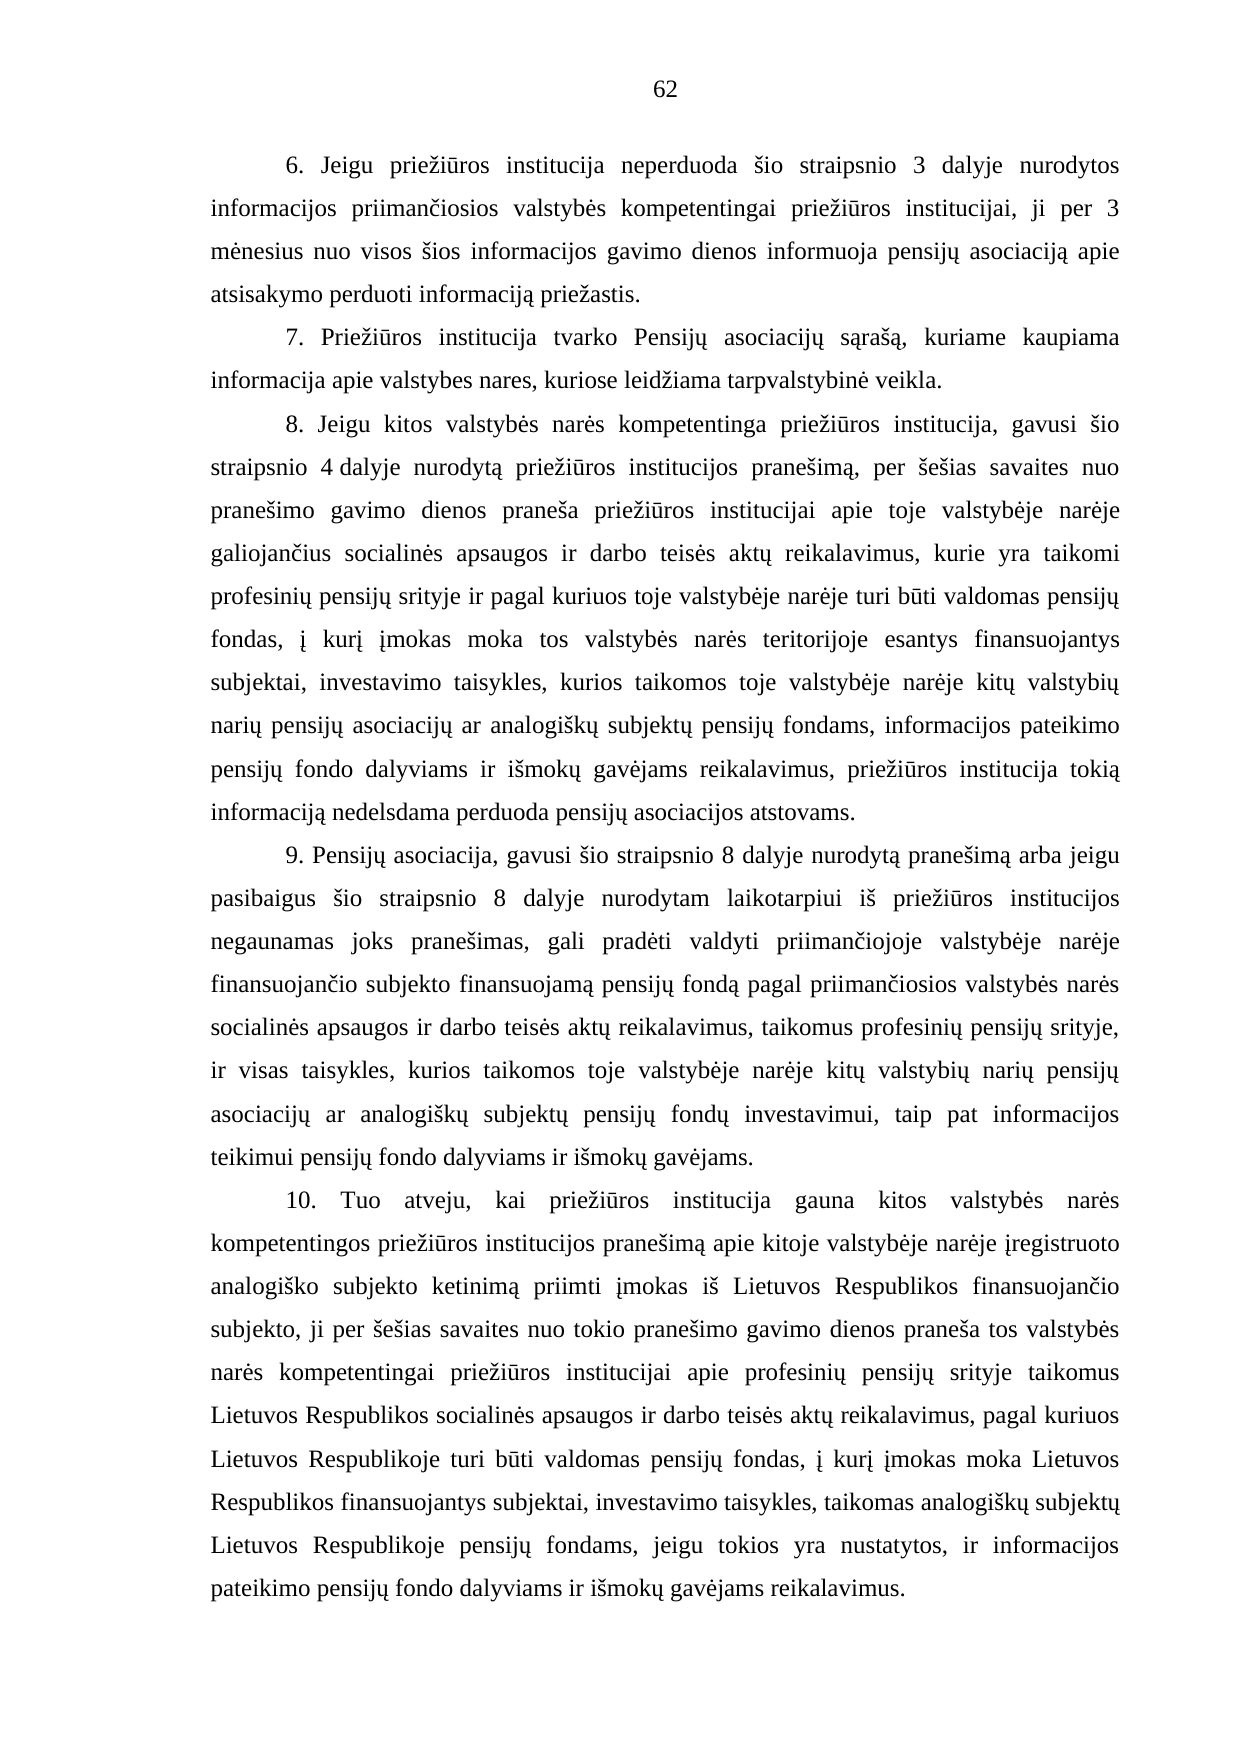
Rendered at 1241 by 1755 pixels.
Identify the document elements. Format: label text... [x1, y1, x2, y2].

text 9. Pensijų asociacija, gavusi šio straipsnio 8 dalyje nurodytą pranešimą arba jeigu pasibaigus šio straipsnio 8 dalyje nurodytam laikotarpiui iš priežiūros institucijos negaunamas joks pranešimas, gali pradėti valdyti priimančiojoje valstybėje narėje finansuojančio subjekto finansuojamą pensijų fondą pagal priimančiosios valstybės narės socialinės apsaugos ir darbo teisės aktų reikalavimus, taikomus profesinių pensijų srityje, ir visas taisykles, kurios taikomos toje valstybėje narėje kitų valstybių narių pensijų asociacijų ar analogiškų subjektų pensijų fondų investavimui, taip pat informacijos teikimui pensijų fondo dalyviams ir išmokų gavėjams. [210, 840, 1120, 1171]
text 6. Jeigu priežiūros institucija neperduoda šio straipsnio 3 dalyje nurodytos informacijos priimančiosios valstybės kompetentingai priežiūros institucijai, ji per 3 mėnesius nuo visos šios informacijos gavimo dienos informuoja pensijų asociaciją apie atsisakymo perduoti informaciją priežastis. [210, 150, 1120, 308]
text 10. Tuo atveju, kai priežiūros institucija gauna kitos valstybės narės kompetentingos priežiūros institucijos pranešimą apie kitoje valstybėje narėje įregistruoto analogiško subjekto ketinimą priimti įmokas iš Lietuvos Respublikos finansuojančio subjekto, ji per šešias savaites nuo tokio pranešimo gavimo dienos praneša tos valstybės narės kompetentingai priežiūros institucijai apie profesinių pensijų srityje taikomus Lietuvos Respublikos socialinės apsaugos ir darbo teisės aktų reikalavimus, pagal kuriuos Lietuvos Respublikoje turi būti valdomas pensijų fondas, į kurį įmokas moka Lietuvos Respublikos finansuojantys subjektai, investavimo taisykles, taikomas analogiškų subjektų Lietuvos Respublikoje pensijų fondams, jeigu tokios yra nustatytos, ir informacijos pateikimo pensijų fondo dalyviams ir išmokų gavėjams reikalavimus. [210, 1185, 1120, 1602]
text 7. Priežiūros institucija tvarko Pensijų asociacijų sąrašą, kuriame kaupiama informacija apie valstybes nares, kuriose leidžiama tarpvalstybinė veikla. [210, 322, 1120, 394]
text 8. Jeigu kitos valstybės narės kompetentinga priežiūros institucija, gavusi šio straipsnio 4 dalyje nurodytą priežiūros institucijos pranešimą, per šešias savaites nuo pranešimo gavimo dienos praneša priežiūros institucijai apie toje valstybėje narėje galiojančius socialinės apsaugos ir darbo teisės aktų reikalavimus, kurie yra taikomi profesinių pensijų srityje ir pagal kuriuos toje valstybėje narėje turi būti valdomas pensijų fondas, į kurį įmokas moka tos valstybės narės teritorijoje esantys finansuojantys subjektai, investavimo taisykles, kurios taikomos toje valstybėje narėje kitų valstybių narių pensijų asociacijų ar analogiškų subjektų pensijų fondams, informacijos pateikimo pensijų fondo dalyviams ir išmokų gavėjams reikalavimus, priežiūros institucija tokią informaciją nedelsdama perduoda pensijų asociacijos atstovams. [210, 409, 1120, 826]
